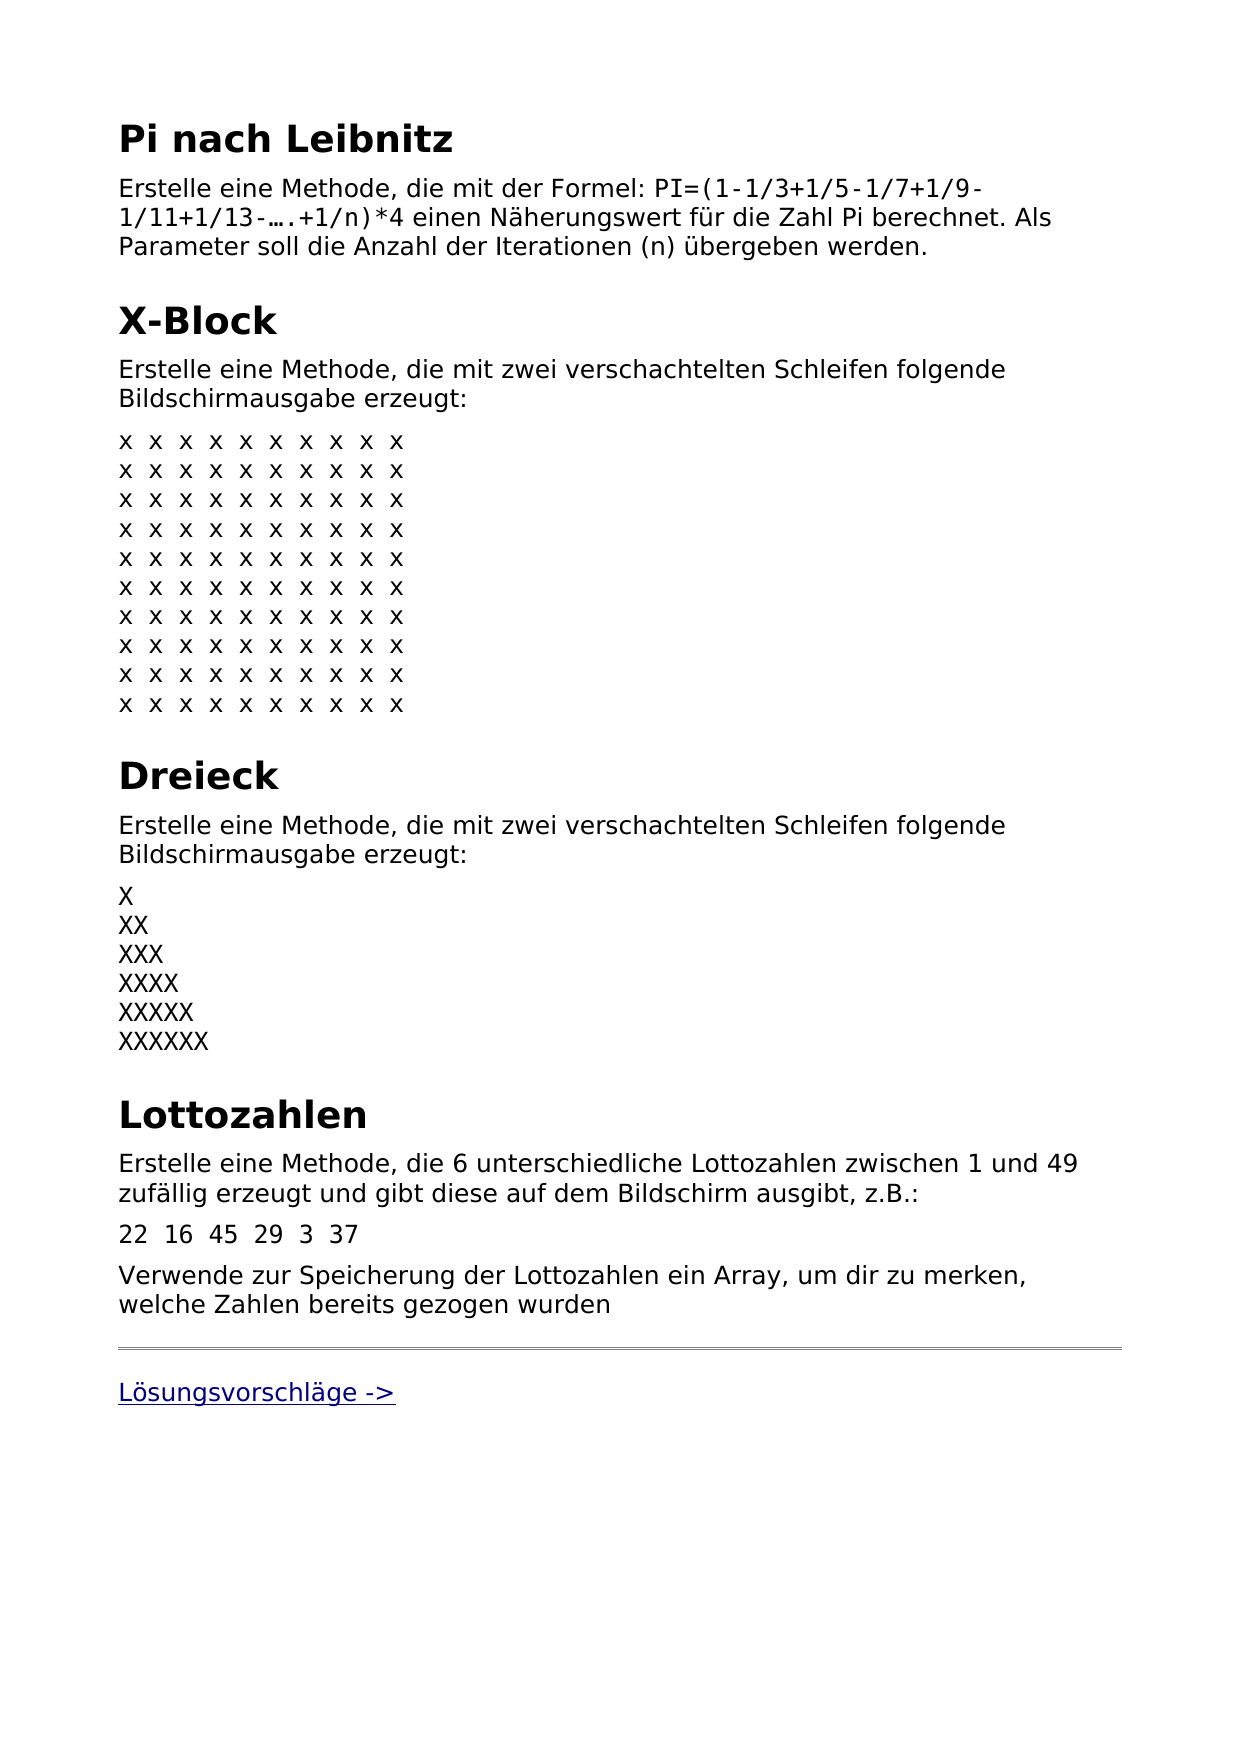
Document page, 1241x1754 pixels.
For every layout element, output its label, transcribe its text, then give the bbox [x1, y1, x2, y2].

text x x x x x x x x x x x x x x x x x x x x x x x x x x x x x x x x x x x x x x x x x x x x x x x x x x x x x x x x x x x x x x x x x x x x x x x x x x x x x x x x x x x x x x x x x x x x x x x x x x x x [118, 426, 1122, 718]
text Erstelle eine Methode, die mit zwei verschachtelten Schleifen folgende Bildschirmausgabe erzeugt: [118, 811, 1122, 869]
subtitle Lottozahlen [118, 1093, 1122, 1137]
text Lösungsvorschläge -> [118, 1378, 1122, 1408]
text Verwende zur Speicherung der Lottozahlen ein Array, um dir zu merken, welche Zahlen bereits gezogen wurden [118, 1261, 1122, 1320]
subtitle X-Block [118, 299, 1122, 343]
text X XX XXX XXXX XXXXX XXXXXX [118, 882, 1122, 1057]
text Erstelle eine Methode, die 6 unterschiedliche Lottozahlen zwischen 1 und 49 zufällig erzeugt und gibt diese auf dem Bildschirm ausgibt, z.B.: [118, 1149, 1122, 1208]
text Erstelle eine Methode, die mit zwei verschachtelten Schleifen folgende Bildschirmausgabe erzeugt: [118, 355, 1122, 414]
subtitle Pi nach Leibnitz [118, 118, 1122, 162]
text Erstelle eine Methode, die mit der Formel: PI=(1-1/3+1/5-1/7+1/9-1/11+1/13-….+1/n)*4 einen Näherungswert für die Zahl Pi berechnet. Als Parameter soll die Anzahl der Iterationen (n) übergeben werden. [118, 174, 1122, 262]
text 22 16 45 29 3 37 [118, 1220, 1122, 1249]
subtitle Dreieck [118, 755, 1122, 798]
